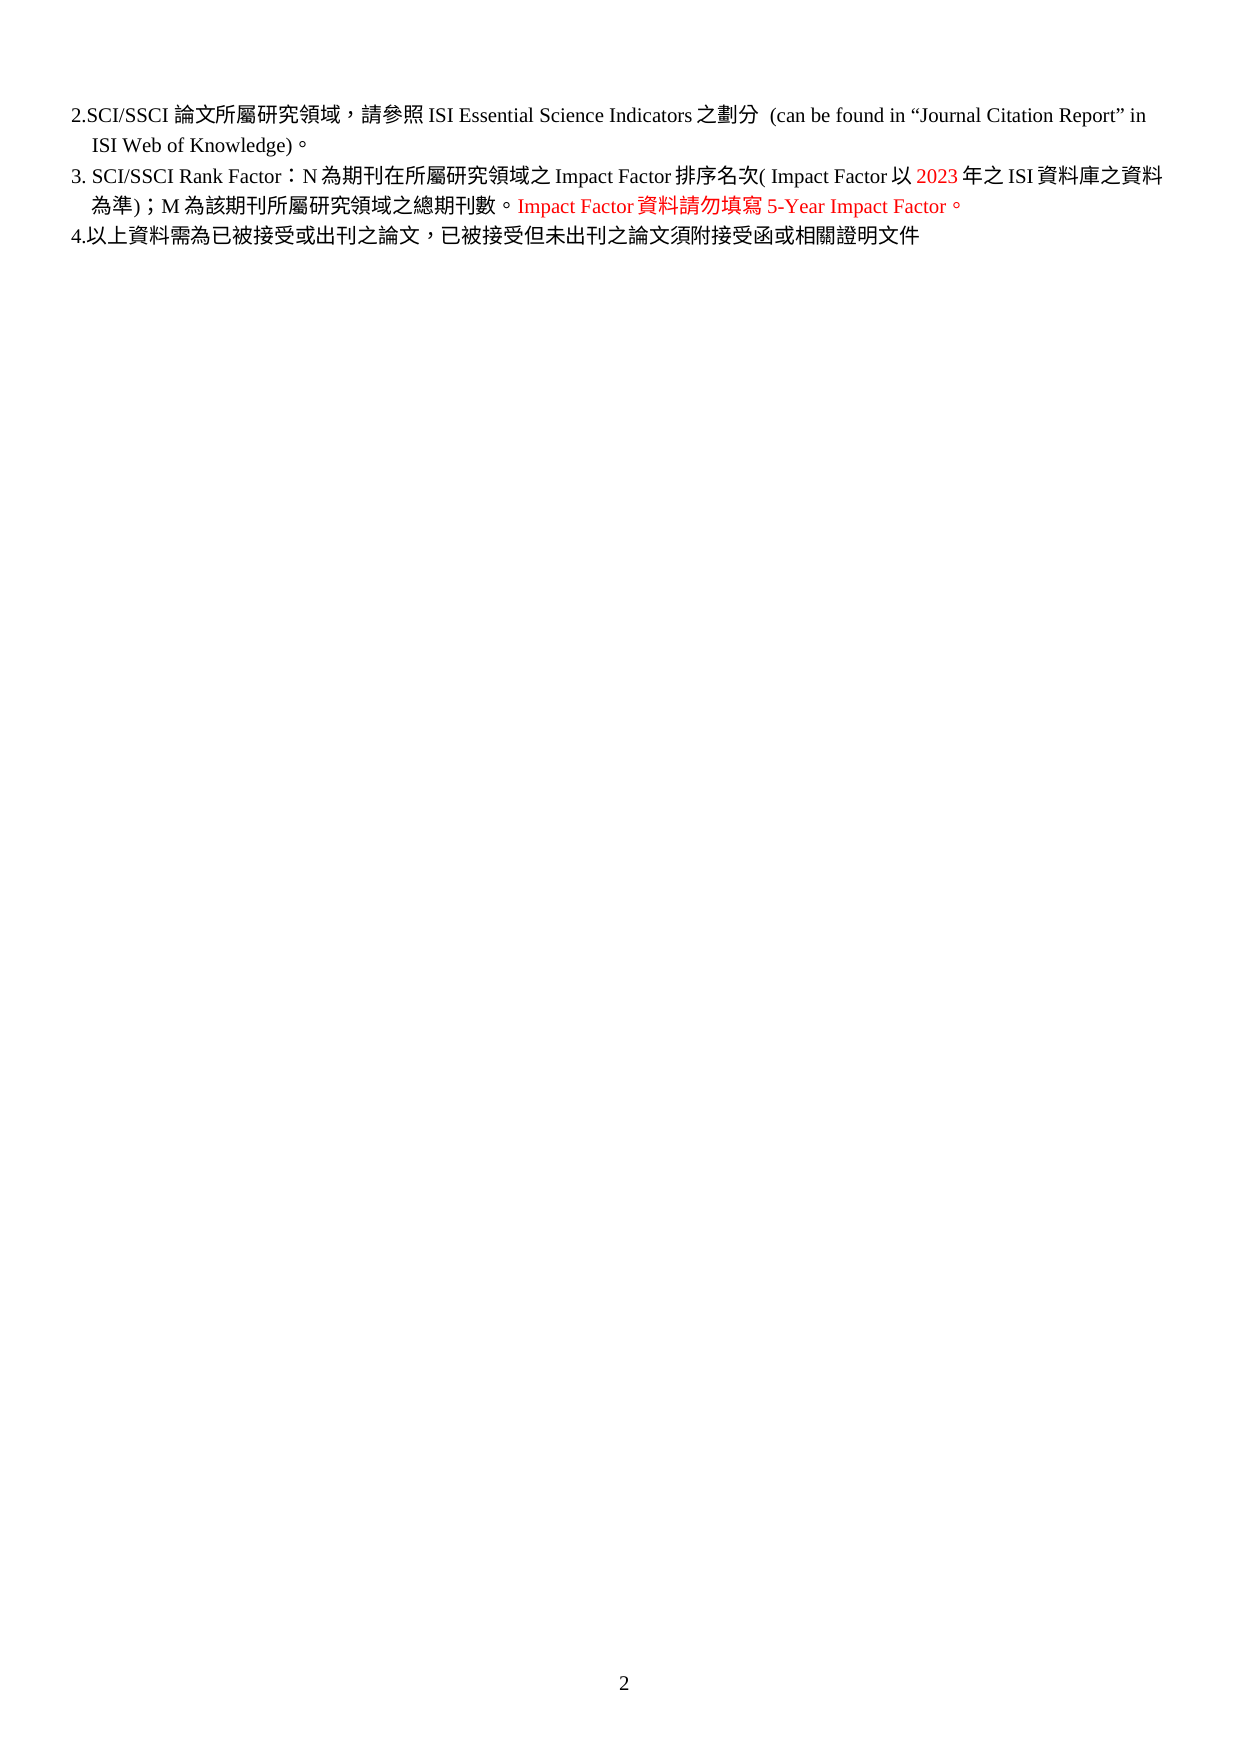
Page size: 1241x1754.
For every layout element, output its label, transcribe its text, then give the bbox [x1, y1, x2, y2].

text 4.以上資料需為已被接受或出刊之論文，已被接受但未出刊之論文須附接受函或相關證明文件 [71, 219, 1169, 249]
text 3. SCI/SSCI Rank Factor：N為期刊在所屬研究領域之Impact Factor排序名次( Impact Factor以2023年之ISI資料庫之資料為準)；M為該期刊所屬研究領域之總期刊數。Impact Factor資料請勿填寫5-Year Impact Factor。 [71, 159, 1169, 219]
text 2.SCI/SSCI 論文所屬研究領域，請參照ISI Essential Science Indicators之劃分 (can be found in “Journal Citation Report” in ISI Web of Knowledge)。 [71, 98, 1169, 159]
